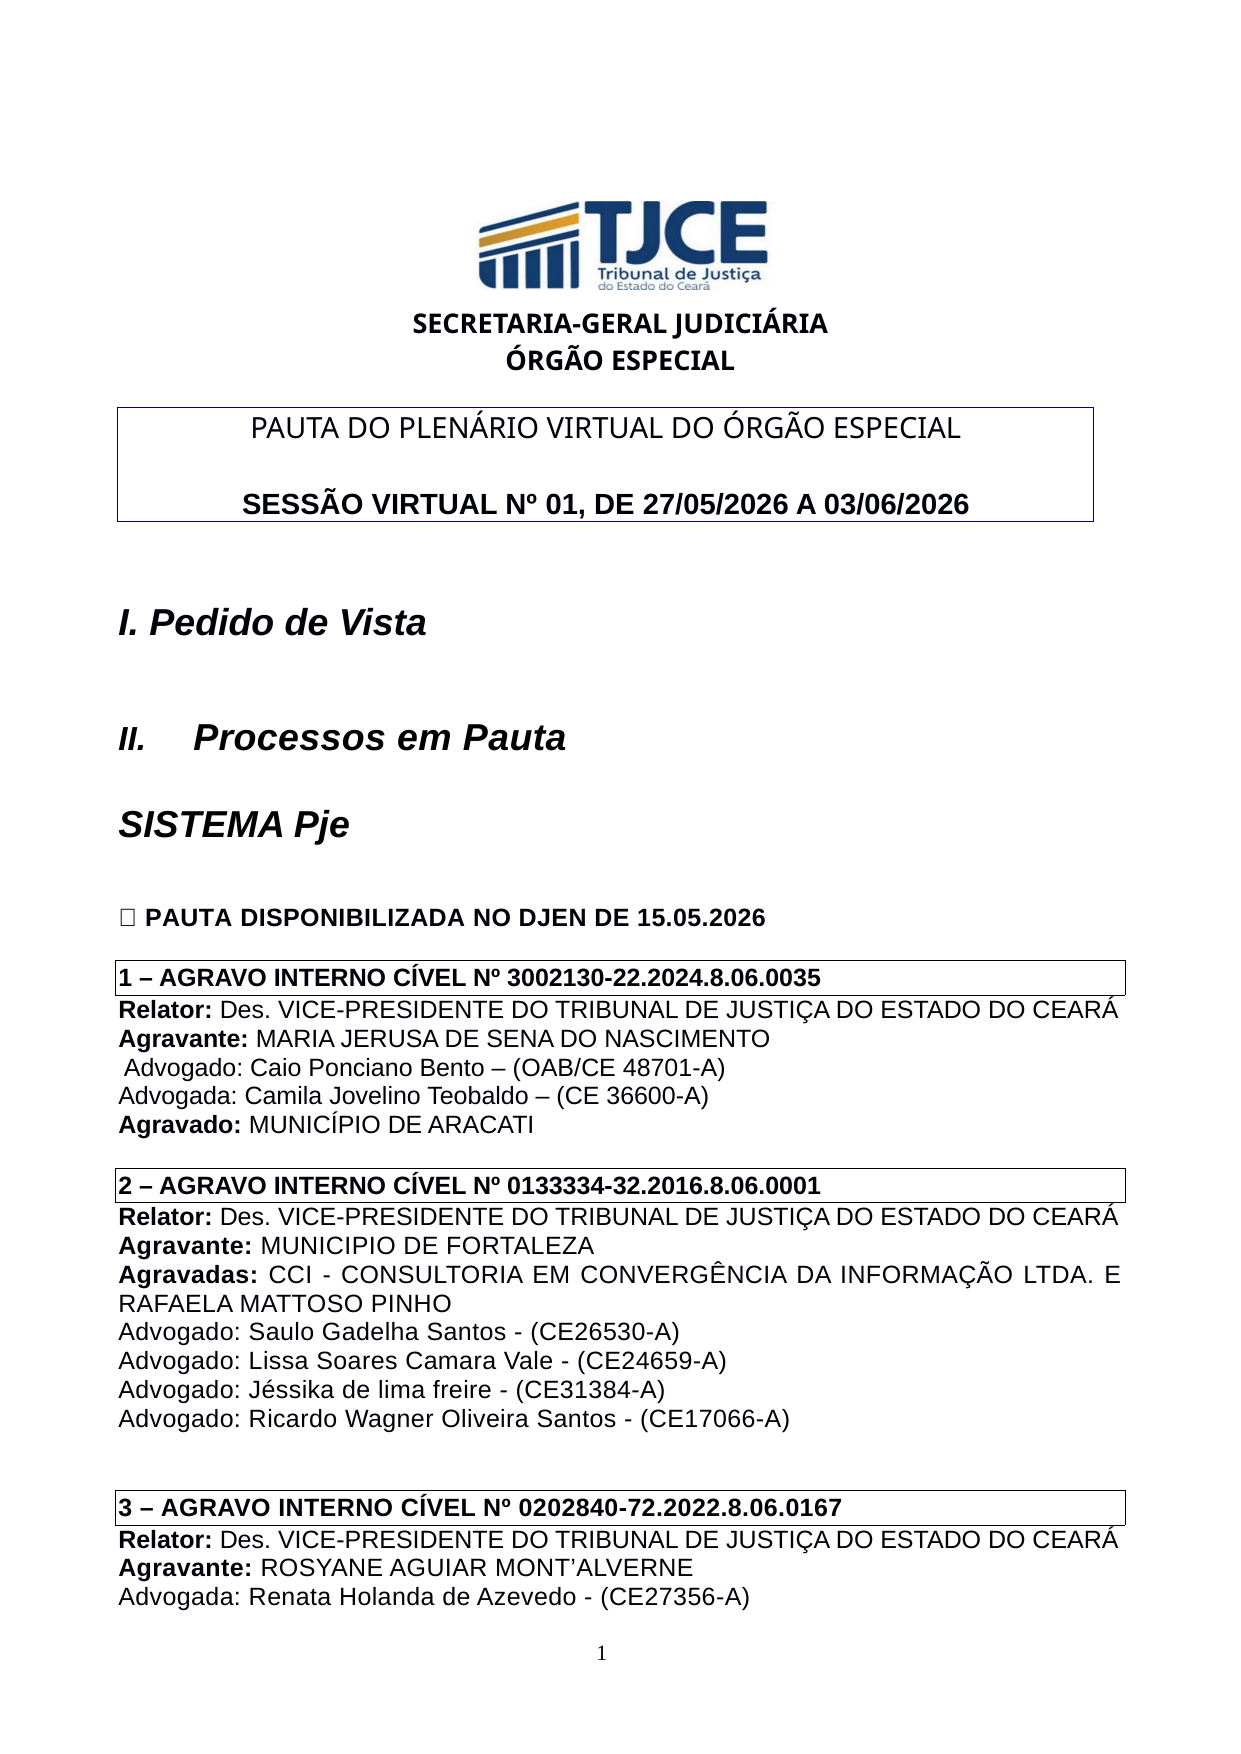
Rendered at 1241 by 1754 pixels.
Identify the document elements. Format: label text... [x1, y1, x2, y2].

text Sessão VIRTUAL nº 01, de 27/05/2026 A 03/06/2026 [118, 486, 1093, 521]
text 2 – AGRAVO INTERNO CÍVEL Nº 0133334-32.2016.8.06.0001 [116, 1169, 1125, 1202]
text  PAUTA DISPONIBILIZADA NO DJEN DE 15.05.2026 [118, 903, 1122, 932]
picture [469, 201, 777, 290]
text 3 – AGRAVO INTERNO CÍVEL Nº 0202840-72.2022.8.06.0167 [116, 1491, 1125, 1525]
list SISTEMA Pje [118, 802, 1122, 845]
text ÓRGÃO ESPECIAL [118, 341, 1122, 378]
text Advogado: Lissa Soares Camara Vale - (CE24659-A) [118, 1346, 1122, 1375]
text Agravado: MUNICÍPIO DE ARACATI [118, 1110, 1122, 1139]
text Advogado: Caio Ponciano Bento – (OAB/CE 48701-A) [118, 1053, 1122, 1081]
text Relator: Des. VICE-PRESIDENTE DO TRIBUNAL DE JUSTIÇA DO ESTADO DO CEARÁ [118, 1526, 1122, 1553]
text Advogado: Saulo Gadelha Santos - (CE26530-A) [118, 1317, 1122, 1346]
text Relator: Des. VICE-PRESIDENTE DO TRIBUNAL DE JUSTIÇA DO ESTADO DO CEARÁ [118, 996, 1122, 1024]
text Advogado: Ricardo Wagner Oliveira Santos - (CE17066-A) [118, 1404, 1122, 1432]
text Agravante: MARIA JERUSA DE SENA DO NASCIMENTO [118, 1024, 1122, 1053]
text Advogada: Renata Holanda de Azevedo - (CE27356-A) [118, 1582, 1122, 1611]
text Agravante: MUNICIPIO DE FORTALEZA [118, 1231, 1122, 1260]
text Agravante: ROSYANE AGUIAR MONT’ALVERNE [118, 1553, 1122, 1582]
text PAUTA DO PLENÁRIO VIRTUAL DO ÓRGÃO ESPECIAL [118, 408, 1093, 447]
text Advogada: Camila Jovelino Teobaldo – (CE 36600-A) [118, 1081, 1122, 1110]
text Relator: Des. VICE-PRESIDENTE DO TRIBUNAL DE JUSTIÇA DO ESTADO DO CEARÁ [118, 1203, 1122, 1231]
text Agravadas: CCI - CONSULTORIA EM CONVERGÊNCIA DA INFORMAÇÃO LTDA. E RAFAELA MATTOSO PINHO [118, 1260, 1122, 1317]
list Processos em Pauta [118, 716, 1122, 759]
text Advogado: Jéssika de lima freire - (CE31384-A) [118, 1375, 1122, 1404]
text 1 – AGRAVO INTERNO CÍVEL Nº 3002130-22.2024.8.06.0035 [116, 961, 1125, 995]
text SECRETARIA-GERAL JUDICIÁRIA [118, 304, 1122, 341]
text I. Pedido de Vista [118, 601, 1122, 644]
